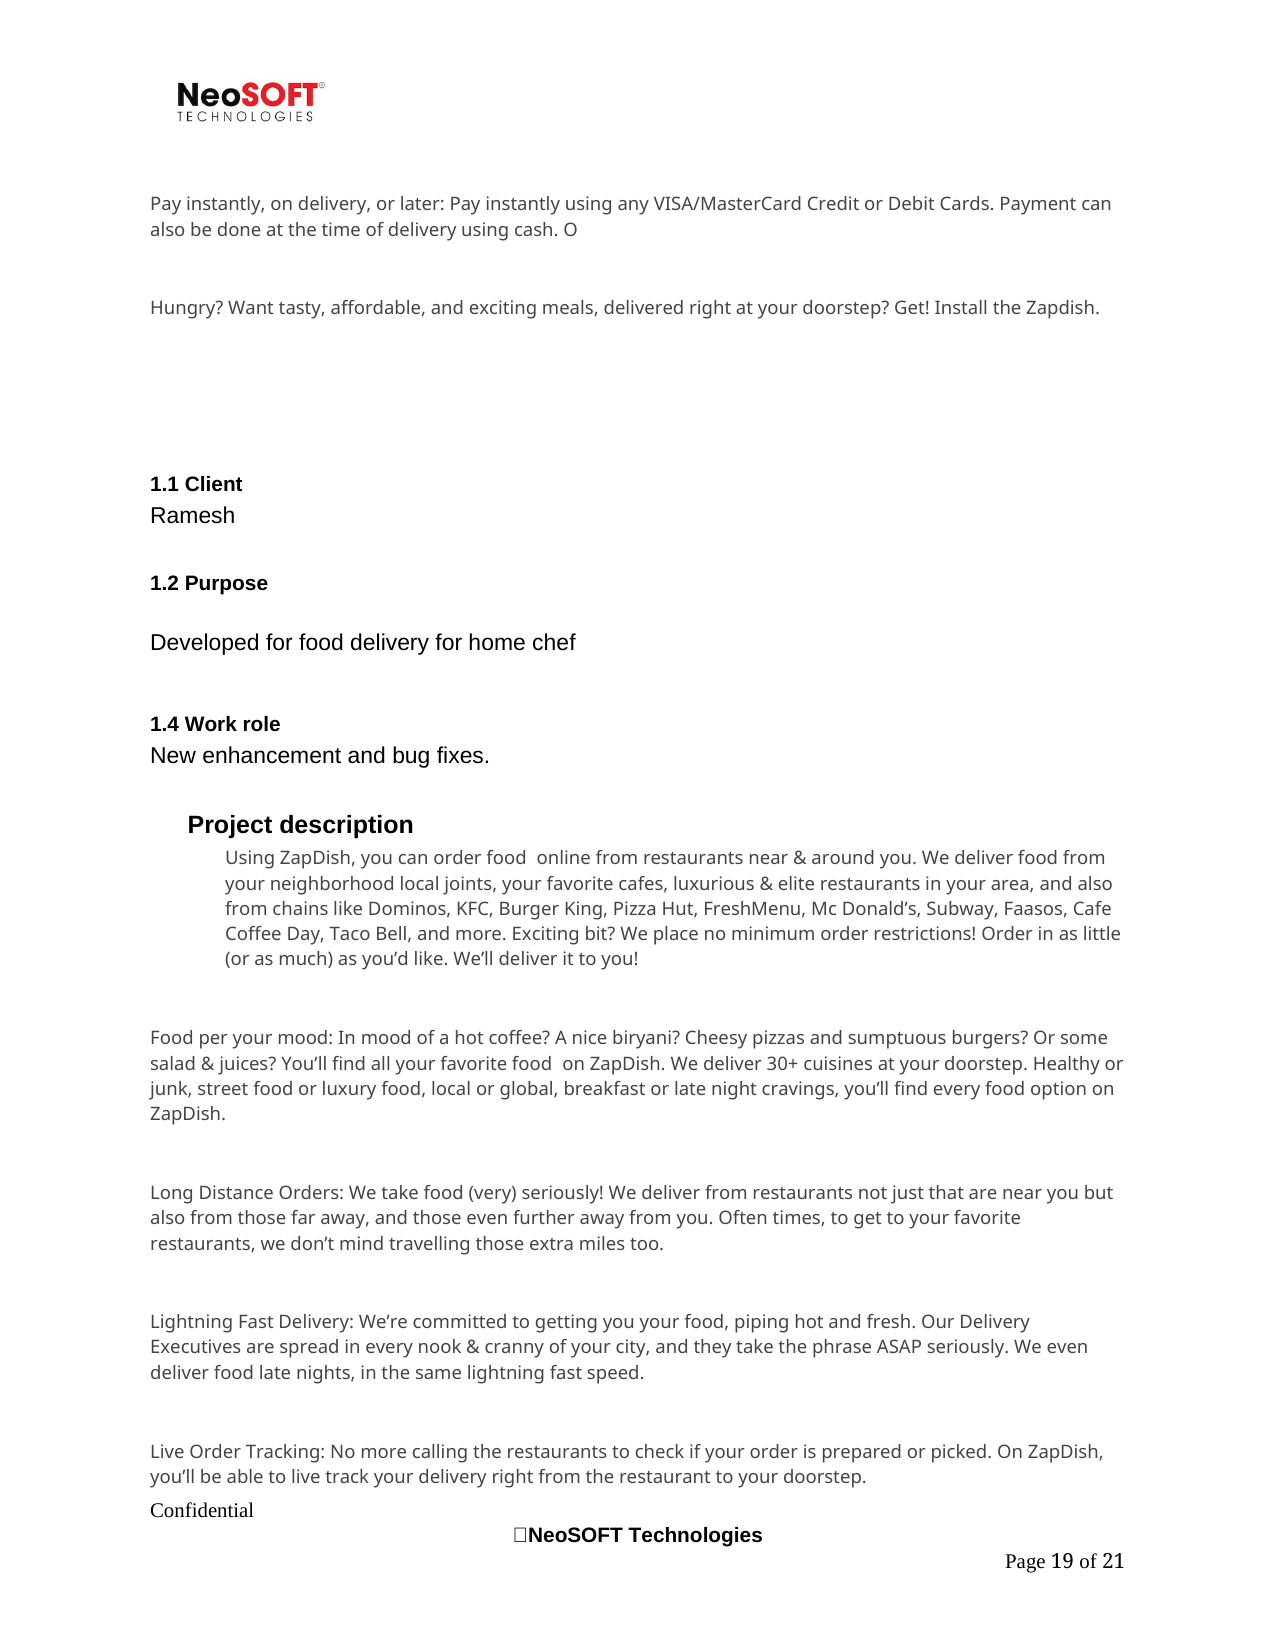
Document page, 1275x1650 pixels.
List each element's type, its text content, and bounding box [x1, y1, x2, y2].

title Developed for food delivery for home chef [150, 629, 1125, 656]
subtitle 1.4 Work role [150, 711, 1125, 736]
picture [171, 75, 331, 128]
title Ramesh [150, 502, 1125, 529]
text Food per your mood: In mood of a hot coffee? A nice biryani? Cheesy pizzas and sumptuous burgers? Or some salad & juices? You’ll find all your favorite food on ZapDish. We deliver 30+ cuisines at your doorstep. Healthy or junk, street food or luxury food, local or global, breakfast or late night cravings, you’ll find every food option on ZapDish. [150, 1025, 1125, 1126]
subtitle 1.1 Client [150, 471, 1125, 496]
text Hungry? Want tasty, affordable, and exciting meals, delivered right at your doorstep? Get! Install the Zapdish. [150, 295, 1125, 320]
subtitle Project description [187, 810, 1125, 838]
text Long Distance Orders: We take food (very) seriously! We deliver from restaurants not just that are near you but also from those far away, and those even further away from you. Often times, to get to your favorite restaurants, we don’t mind travelling those extra miles too. [150, 1179, 1125, 1255]
subtitle 1.2 Purpose [150, 569, 1125, 594]
text Lightning Fast Delivery: We’re committed to getting you your food, piping hot and fresh. Our Delivery Executives are spread in every nook & cranny of your city, and they take the phrase ASAP seriously. We even deliver food late nights, in the same lightning fast speed. [150, 1309, 1125, 1385]
title New enhancement and bug fixes. [150, 742, 1125, 769]
text Using ZapDish, you can order food online from restaurants near & around you. We deliver food from your neighborhood local joints, your favorite cafes, luxurious & elite restaurants in your area, and also from chains like Dominos, KFC, Burger King, Pizza Hut, FreshMenu, Mc Donald’s, Subway, Faasos, Cafe Coffee Day, Taco Bell, and more. Exciting bit? We place no minimum order restrictions! Order in as little (or as much) as you’d like. We’ll deliver it to you! [225, 845, 1125, 971]
text Pay instantly, on delivery, or later: Pay instantly using any VISA/MasterCard Credit or Debit Cards. Payment can also be done at the time of delivery using cash. O [150, 191, 1125, 242]
text Live Order Tracking: No more calling the restaurants to check if your order is prepared or picked. On ZapDish, you’ll be able to live track your delivery right from the restaurant to your doorstep. [150, 1438, 1125, 1489]
